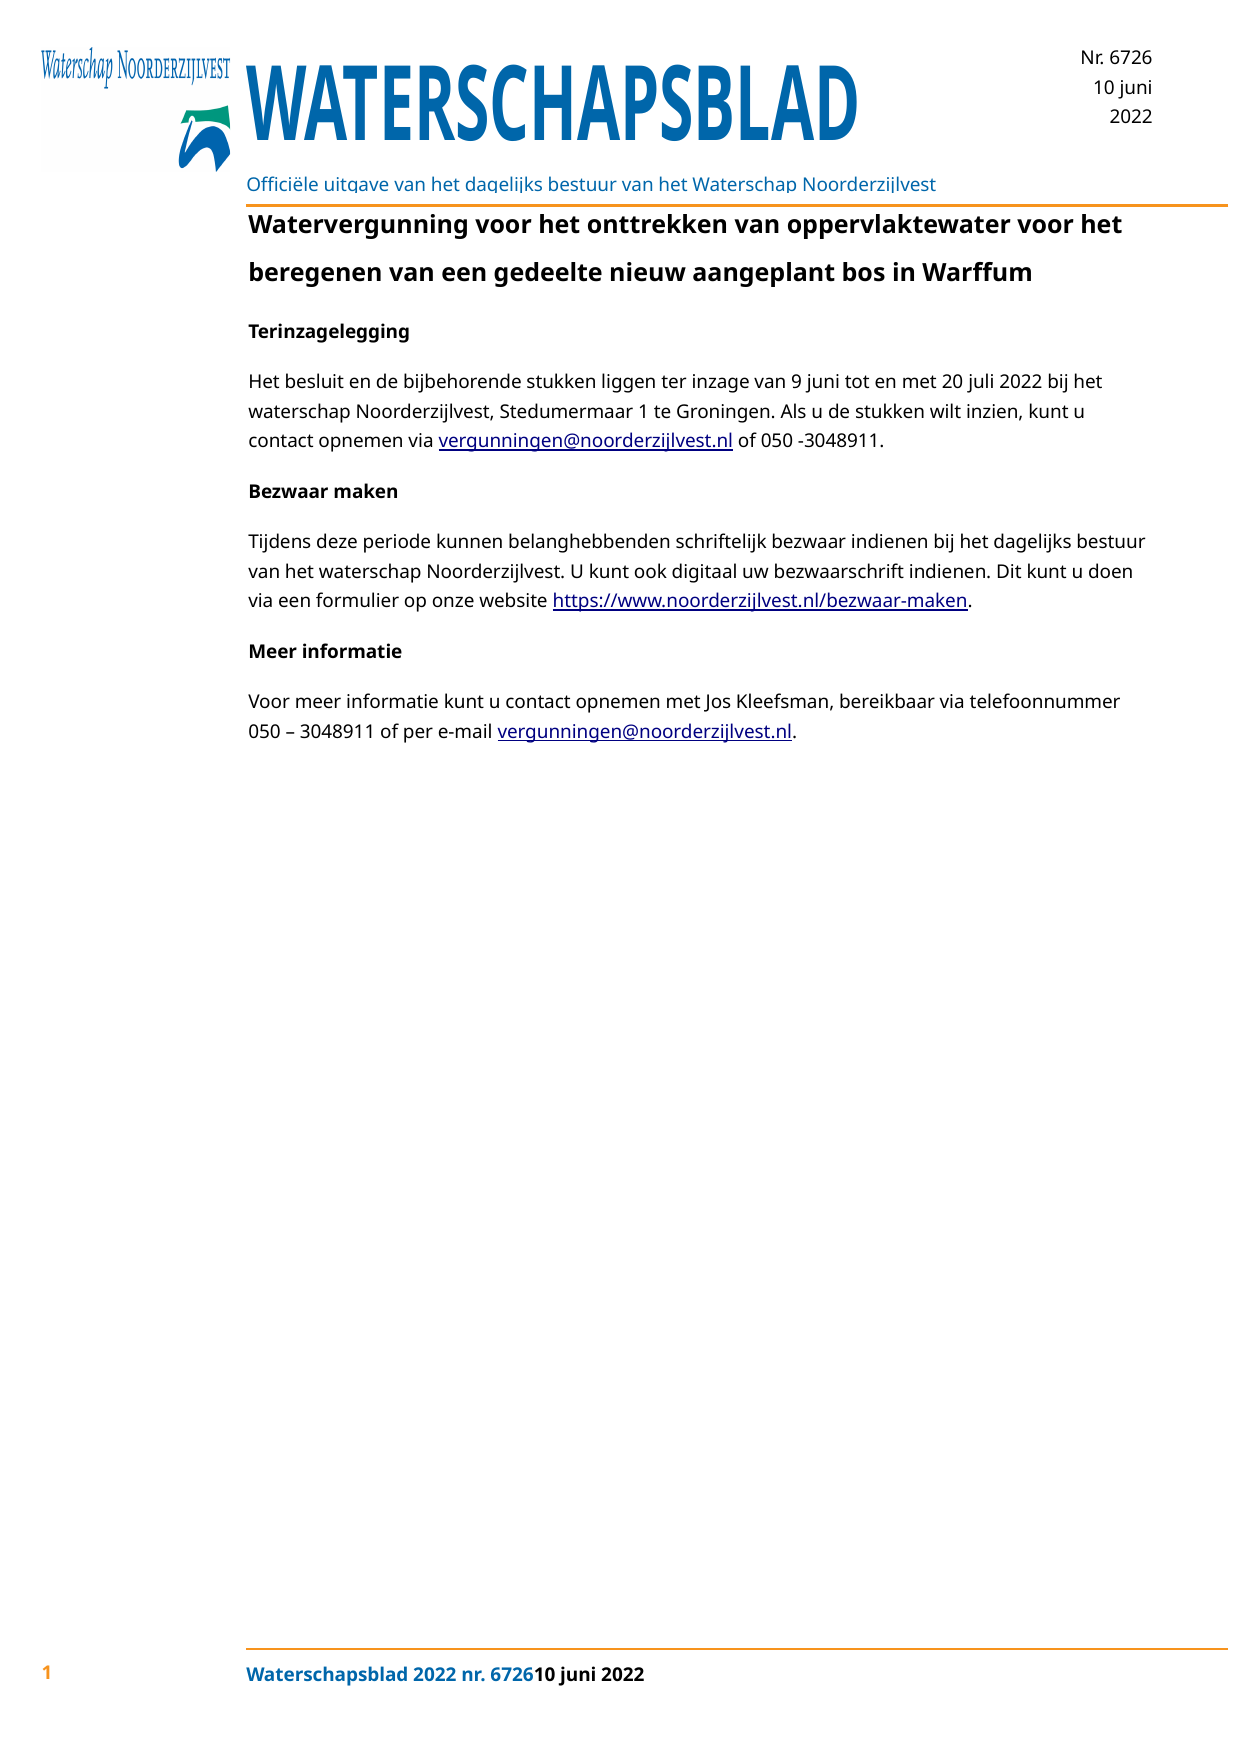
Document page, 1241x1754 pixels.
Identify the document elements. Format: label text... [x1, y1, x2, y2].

text Voor meer informatie kunt u contact opnemen met Jos Kleefsman, bereikbaar via telefoonnummer 050 – 3048911 of per e-mail vergunningen@noorderzijlvest.nl. [248, 688, 1152, 744]
text Meer informatie [248, 638, 1152, 664]
text Terinzagelegging [248, 318, 1152, 344]
text Watervergunning voor het onttrekken van oppervlaktewater voor het beregenen van een gedeelte nieuw aangeplant bos in Warffum [248, 207, 1152, 288]
text Tijdens deze periode kunnen belanghebbenden schriftelijk bezwaar indienen bij het dagelijks bestuur van het waterschap Noorderzijlvest. U kunt ook digitaal uw bezwaarschrift indienen. Dit kunt u doen via een formulier op onze website https://www.noorderzijlvest.nl/bezwaar-maken. [248, 528, 1152, 613]
picture [41, 47, 231, 172]
text Het besluit en de bijbehorende stukken liggen ter inzage van 9 juni tot en met 20 juli 2022 bij het waterschap Noorderzijlvest, Stedumermaar 1 te Groningen. Als u de stukken wilt inzien, kunt u contact opnemen via vergunningen@noorderzijlvest.nl of 050 -3048911. [248, 368, 1152, 453]
text Bezwaar maken [248, 478, 1152, 504]
